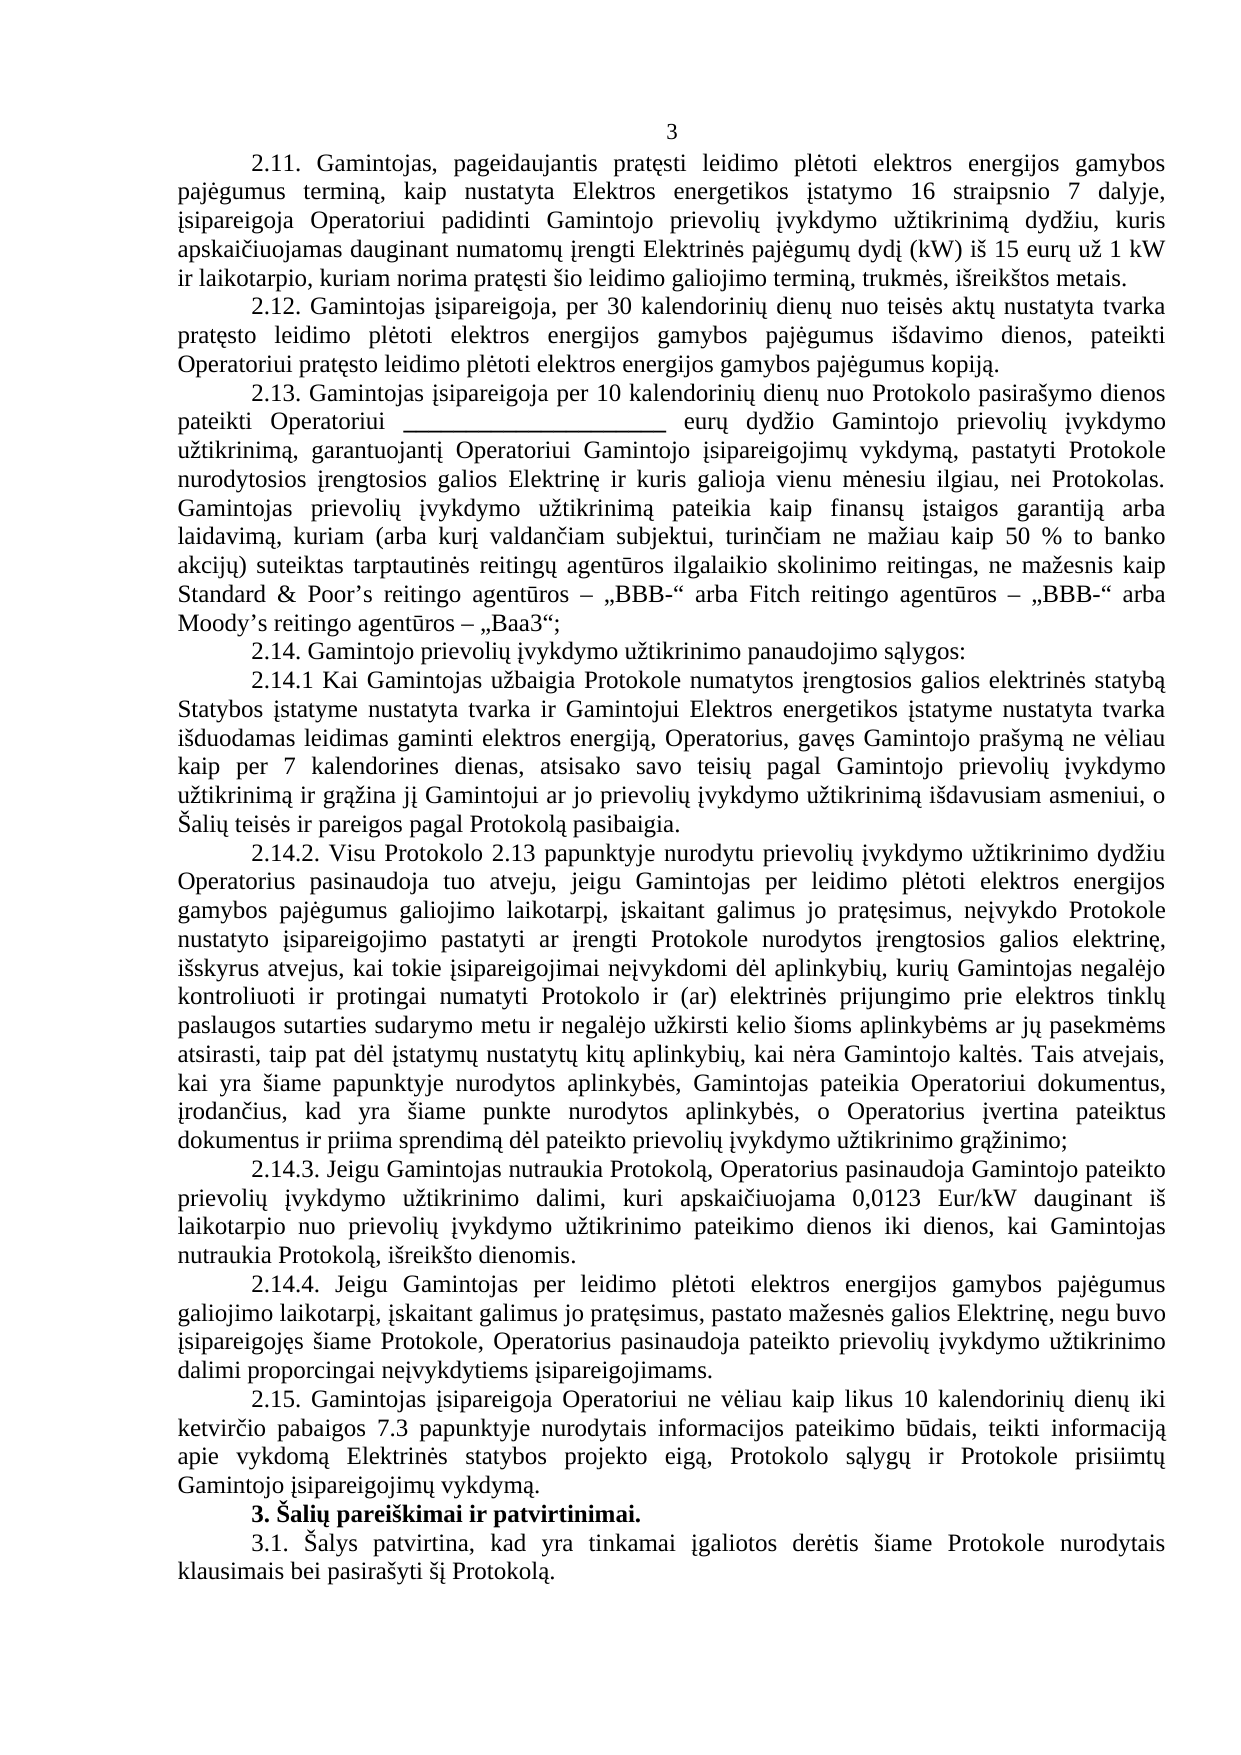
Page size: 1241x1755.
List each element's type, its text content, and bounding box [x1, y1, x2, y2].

text 2.14. Gamintojo prievolių įvykdymo užtikrinimo panaudojimo sąlygos: [177, 636, 1167, 665]
text 2.13. Gamintojas įsipareigoja per 10 kalendorinių dienų nuo Protokolo pasirašymo dienos pateikti Operatoriui _____________________ eurų dydžio Gamintojo prievolių įvykdymo užtikrinimą, garantuojantį Operatoriui Gamintojo įsipareigojimų vykdymą, pastatyti Protokole nurodytosios įrengtosios galios Elektrinę ir kuris galioja vienu mėnesiu ilgiau, nei Protokolas. Gamintojas prievolių įvykdymo užtikrinimą pateikia kaip finansų įstaigos garantiją arba laidavimą, kuriam (arba kurį valdančiam subjektui, turinčiam ne mažiau kaip 50 % to banko akcijų) suteiktas tarptautinės reitingų agentūros ilgalaikio skolinimo reitingas, ne mažesnis kaip Standard & Poor’s reitingo agentūros – „BBB-“ arba Fitch reitingo agentūros – „BBB-“ arba Moody’s reitingo agentūros – „Baa3“; [177, 378, 1167, 636]
text 2.11. Gamintojas, pageidaujantis pratęsti leidimo plėtoti elektros energijos gamybos pajėgumus terminą, kaip nustatyta Elektros energetikos įstatymo 16 straipsnio 7 dalyje, įsipareigoja Operatoriui padidinti Gamintojo prievolių įvykdymo užtikrinimą dydžiu, kuris apskaičiuojamas dauginant numatomų įrengti Elektrinės pajėgumų dydį (kW) iš 15 eurų už 1 kW ir laikotarpio, kuriam norima pratęsti šio leidimo galiojimo terminą, trukmės, išreikštos metais. [177, 148, 1167, 291]
text 2.14.3. Jeigu Gamintojas nutraukia Protokolą, Operatorius pasinaudoja Gamintojo pateikto prievolių įvykdymo užtikrinimo dalimi, kuri apskaičiuojama 0,0123 Eur/kW dauginant iš laikotarpio nuo prievolių įvykdymo užtikrinimo pateikimo dienos iki dienos, kai Gamintojas nutraukia Protokolą, išreikšto dienomis. [177, 1154, 1167, 1269]
text 2.15. Gamintojas įsipareigoja Operatoriui ne vėliau kaip likus 10 kalendorinių dienų iki ketvirčio pabaigos 7.3 papunktyje nurodytais informacijos pateikimo būdais, teikti informaciją apie vykdomą Elektrinės statybos projekto eigą, Protokolo sąlygų ir Protokole prisiimtų Gamintojo įsipareigojimų vykdymą. [177, 1384, 1167, 1499]
text 2.14.4. Jeigu Gamintojas per leidimo plėtoti elektros energijos gamybos pajėgumus galiojimo laikotarpį, įskaitant galimus jo pratęsimus, pastato mažesnės galios Elektrinę, negu buvo įsipareigojęs šiame Protokole, Operatorius pasinaudoja pateikto prievolių įvykdymo užtikrinimo dalimi proporcingai neįvykdytiems įsipareigojimams. [177, 1269, 1167, 1384]
text 2.14.1 Kai Gamintojas užbaigia Protokole numatytos įrengtosios galios elektrinės statybą Statybos įstatyme nustatyta tvarka ir Gamintojui Elektros energetikos įstatyme nustatyta tvarka išduodamas leidimas gaminti elektros energiją, Operatorius, gavęs Gamintojo prašymą ne vėliau kaip per 7 kalendorines dienas, atsisako savo teisių pagal Gamintojo prievolių įvykdymo užtikrinimą ir grąžina jį Gamintojui ar jo prievolių įvykdymo užtikrinimą išdavusiam asmeniui, o Šalių teisės ir pareigos pagal Protokolą pasibaigia. [177, 665, 1167, 838]
text 2.14.2. Visu Protokolo 2.13 papunktyje nurodytu prievolių įvykdymo užtikrinimo dydžiu Operatorius pasinaudoja tuo atveju, jeigu Gamintojas per leidimo plėtoti elektros energijos gamybos pajėgumus galiojimo laikotarpį, įskaitant galimus jo pratęsimus, neįvykdo Protokole nustatyto įsipareigojimo pastatyti ar įrengti Protokole nurodytos įrengtosios galios elektrinę, išskyrus atvejus, kai tokie įsipareigojimai neįvykdomi dėl aplinkybių, kurių Gamintojas negalėjo kontroliuoti ir protingai numatyti Protokolo ir (ar) elektrinės prijungimo prie elektros tinklų paslaugos sutarties sudarymo metu ir negalėjo užkirsti kelio šioms aplinkybėms ar jų pasekmėms atsirasti, taip pat dėl įstatymų nustatytų kitų aplinkybių, kai nėra Gamintojo kaltės. Tais atvejais, kai yra šiame papunktyje nurodytos aplinkybės, Gamintojas pateikia Operatoriui dokumentus, įrodančius, kad yra šiame punkte nurodytos aplinkybės, o Operatorius įvertina pateiktus dokumentus ir priima sprendimą dėl pateikto prievolių įvykdymo užtikrinimo grąžinimo; [177, 838, 1167, 1154]
text 3. Šalių pareiškimai ir patvirtinimai. [177, 1499, 1167, 1528]
text 3.1. Šalys patvirtina, kad yra tinkamai įgaliotos derėtis šiame Protokole nurodytais klausimais bei pasirašyti šį Protokolą. [177, 1528, 1167, 1585]
text 2.12. Gamintojas įsipareigoja, per 30 kalendorinių dienų nuo teisės aktų nustatyta tvarka pratęsto leidimo plėtoti elektros energijos gamybos pajėgumus išdavimo dienos, pateikti Operatoriui pratęsto leidimo plėtoti elektros energijos gamybos pajėgumus kopiją. [177, 291, 1167, 378]
